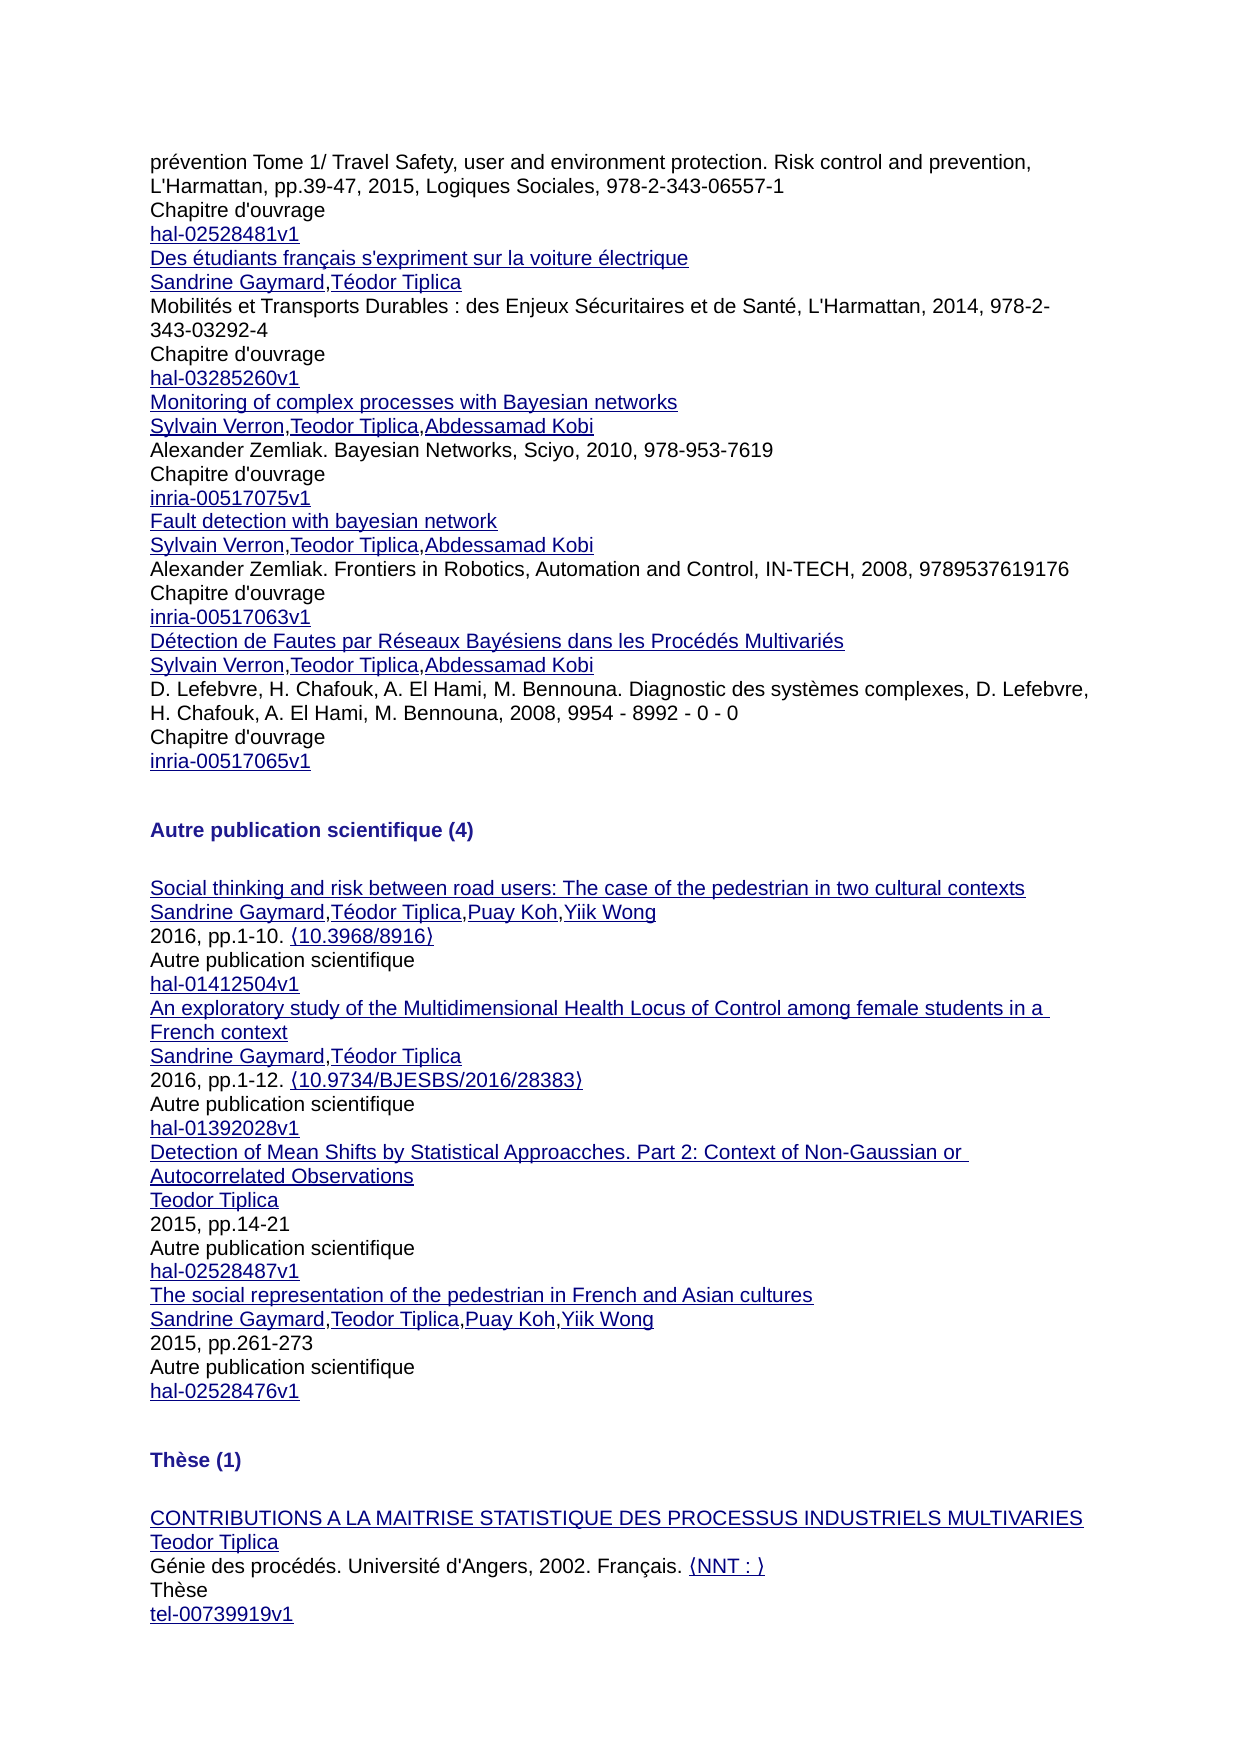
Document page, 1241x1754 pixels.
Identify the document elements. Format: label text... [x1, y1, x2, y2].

table_cell Detection of Mean Shifts by Statistical Approacches. Part 2: Context of Non-Gaussian or Autocorrelated Observations Teodor Tiplica 2015, pp.14-21 Autre publication scientifique hal-02528487v1 [150, 1140, 1090, 1283]
table_cell Détection de Fautes par Réseaux Bayésiens dans les Procédés Multivariés Sylvain Verron,Teodor Tiplica,Abdessamad Kobi D. Lefebvre, H. Chafouk, A. El Hami, M. Bennouna. Diagnostic des systèmes complexes, D. Lefebvre, H. Chafouk, A. El Hami, M. Bennouna, 2008, 9954 - 8992 - 0 - 0 Chapitre d'ouvrage inria-00517065v1 [150, 629, 1090, 773]
table_cell Monitoring of complex processes with Bayesian networks Sylvain Verron,Teodor Tiplica,Abdessamad Kobi Alexander Zemliak. Bayesian Networks, Sciyo, 2010, 978-953-7619 Chapitre d'ouvrage inria-00517075v1 [150, 390, 1090, 509]
table_header CONTRIBUTIONS A LA MAITRISE STATISTIQUE DES PROCESSUS INDUSTRIELS MULTIVARIES Teodor Tiplica Génie des procédés. Université d'Angers, 2002. Français. ⟨NNT : ⟩ Thèse tel-00739919v1 [150, 1506, 1090, 1626]
subtitle Thèse (1) [150, 1448, 1090, 1472]
table_cell Des étudiants français s'expriment sur la voiture électrique Sandrine Gaymard,Téodor Tiplica Mobilités et Transports Durables : des Enjeux Sécuritaires et de Santé, L'Harmattan, 2014, 978-2-343-03292-4 Chapitre d'ouvrage hal-03285260v1 [150, 246, 1090, 389]
table_cell The social representation of the pedestrian in French and Asian cultures Sandrine Gaymard,Teodor Tiplica,Puay Koh,Yiik Wong 2015, pp.261-273 Autre publication scientifique hal-02528476v1 [150, 1283, 1090, 1403]
table_cell Fault detection with bayesian network Sylvain Verron,Teodor Tiplica,Abdessamad Kobi Alexander Zemliak. Frontiers in Robotics, Automation and Control, IN-TECH, 2008, 9789537619176 Chapitre d'ouvrage inria-00517063v1 [150, 509, 1090, 629]
subtitle Autre publication scientifique (4) [150, 818, 1090, 842]
table_cell Sciences humaines et ingénierie : complémentarités dans le champ routier Sandrine Gaymard,Teodor Tiplica Sécurité des déplacements, protection des usagers et de l’environnement: Maîtrise des risques et prévention Tome 1/ Travel Safety, user and environment protection. Risk control and prevention, L'Harmattan, pp.39-47, 2015, Logiques Sociales, 978-2-343-06557-1 Chapitre d'ouvrage hal-02528481v1 [150, 150, 1090, 246]
table_header Social thinking and risk between road users: The case of the pedestrian in two cultural contexts Sandrine Gaymard,Téodor Tiplica,Puay Koh,Yiik Wong 2016, pp.1-10. ⟨10.3968/8916⟩ Autre publication scientifique hal-01412504v1 [150, 876, 1090, 996]
table_cell An exploratory study of the Multidimensional Health Locus of Control among female students in a French context Sandrine Gaymard,Téodor Tiplica 2016, pp.1-12. ⟨10.9734/BJESBS/2016/28383⟩ Autre publication scientifique hal-01392028v1 [150, 996, 1090, 1139]
